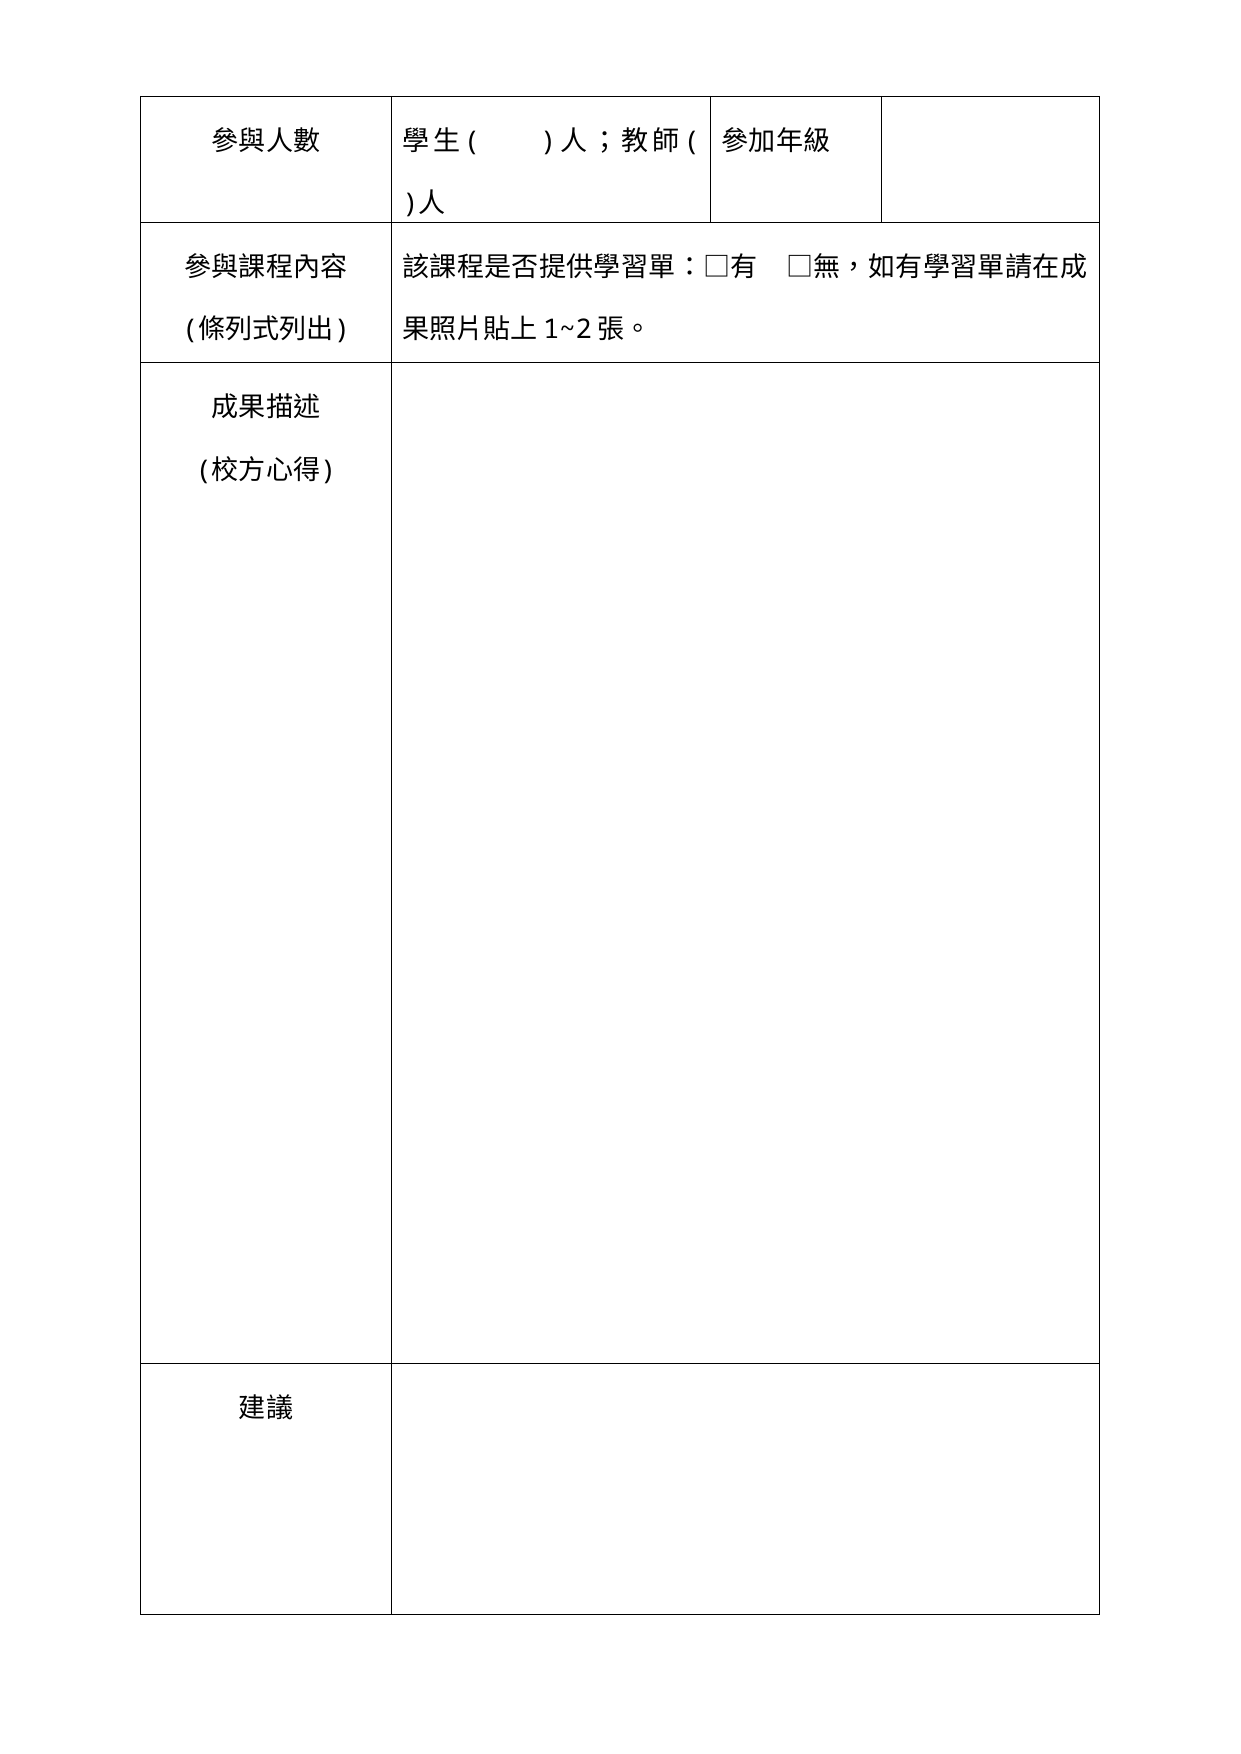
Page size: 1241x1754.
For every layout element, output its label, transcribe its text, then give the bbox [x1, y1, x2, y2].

table_cell 參加年級 [711, 97, 881, 222]
table_cell 參與人數 [141, 97, 391, 222]
table_cell 學生( )人；教師( )人 [392, 97, 710, 222]
table_cell 建議 [141, 1364, 391, 1614]
table_cell 參與課程內容 (條列式列出) [141, 223, 391, 362]
table_cell [392, 1364, 1099, 1614]
table_cell 該課程是否提供學習單：□有 □無，如有學習單請在成果照片貼上1~2張。 [392, 223, 1099, 362]
table_cell [392, 363, 1099, 1363]
table_cell 成果描述 (校方心得) [141, 363, 391, 1363]
table_cell [882, 97, 1099, 222]
